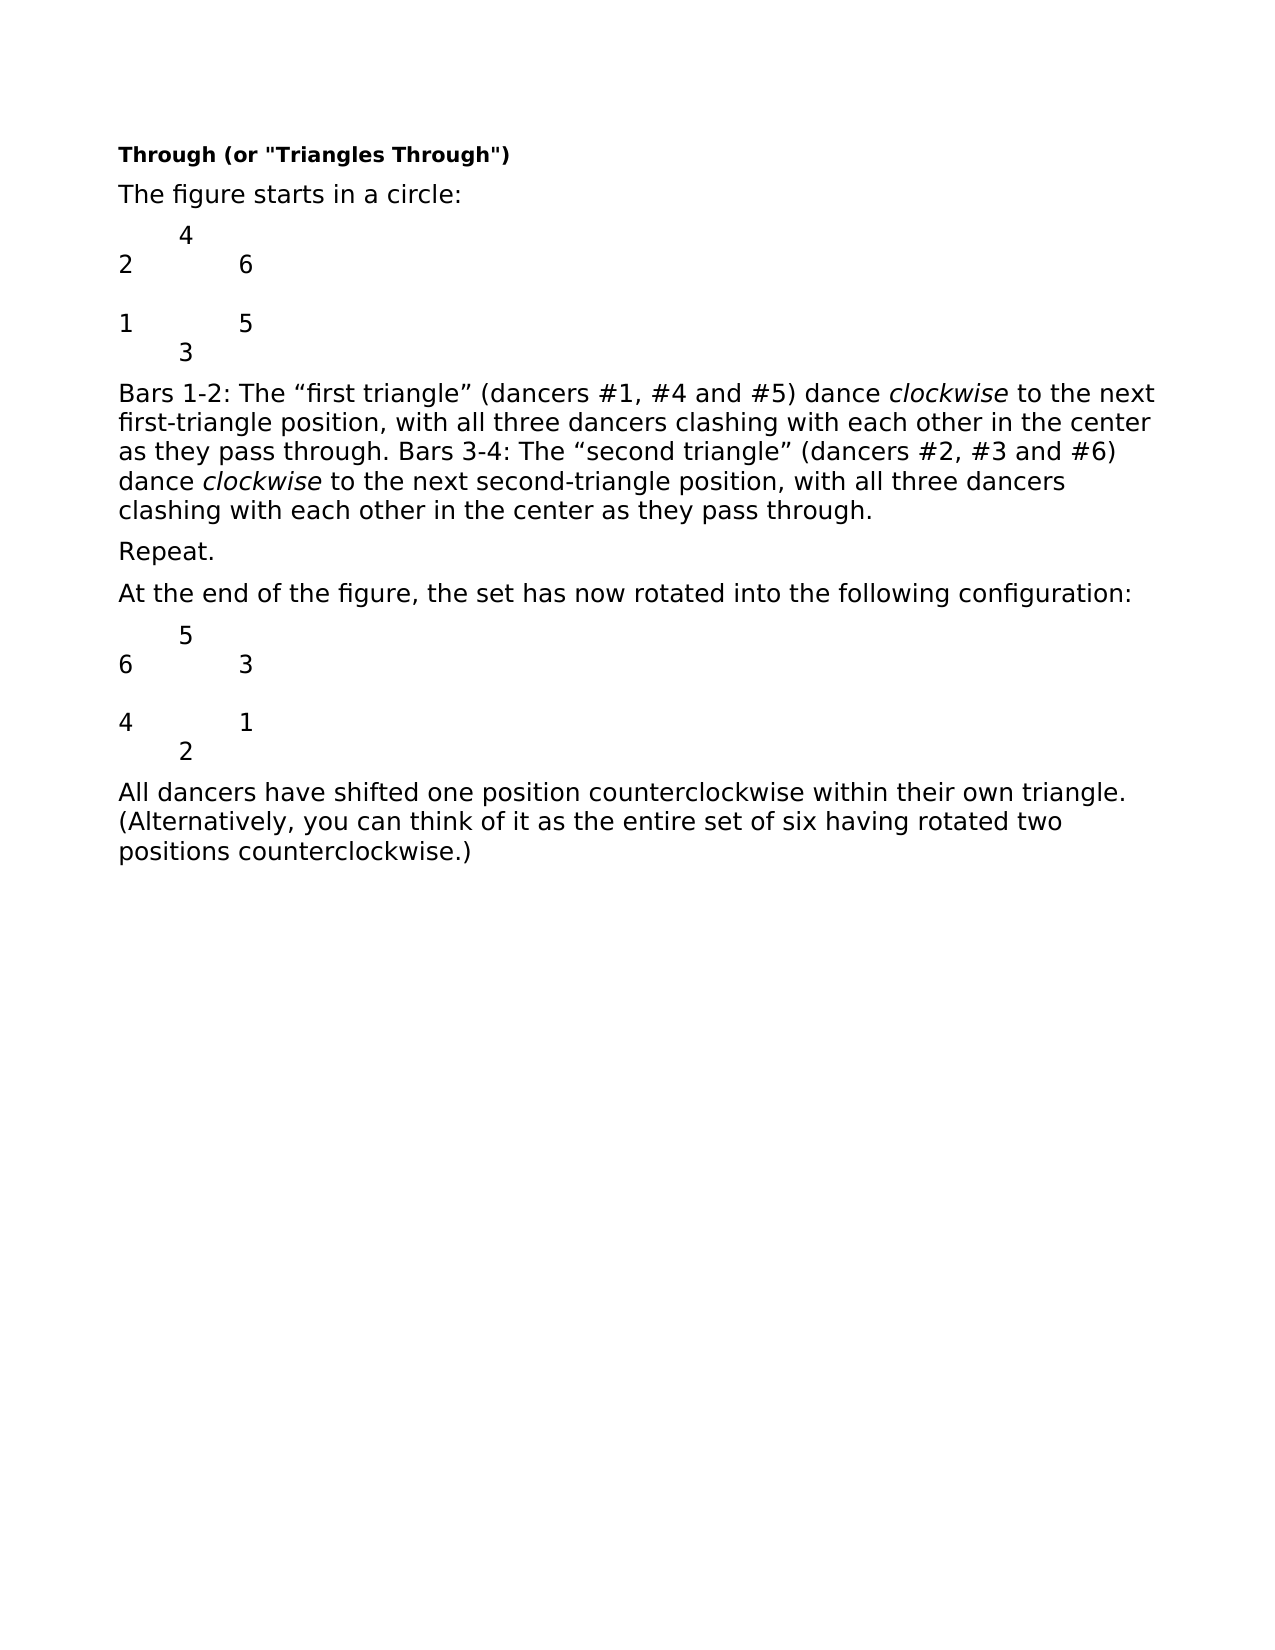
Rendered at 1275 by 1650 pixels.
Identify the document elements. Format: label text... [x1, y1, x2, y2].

text Bars 1-2: The “first triangle” (dancers #1, #4 and #5) dance clockwise to the next first-triangle position, with all three dancers clashing with each other in the center as they pass through. Bars 3-4: The “second triangle” (dancers #2, #3 and #6) dance clockwise to the next second-triangle position, with all three dancers clashing with each other in the center as they pass through. [118, 379, 1157, 525]
text 4 2 6 1 5 3 [118, 222, 1157, 367]
text 5 6 3 4 1 2 [118, 621, 1157, 767]
text At the end of the figure, the set has now rotated into the following configuration: [118, 579, 1157, 608]
text Repeat. [118, 537, 1157, 567]
text The figure starts in a circle: [118, 180, 1157, 209]
subtitle Through (or "Triangles Through") [118, 143, 1157, 167]
text All dancers have shifted one position counterclockwise within their own triangle. (Alternatively, you can think of it as the entire set of six having rotated two positions counterclockwise.) [118, 778, 1157, 866]
